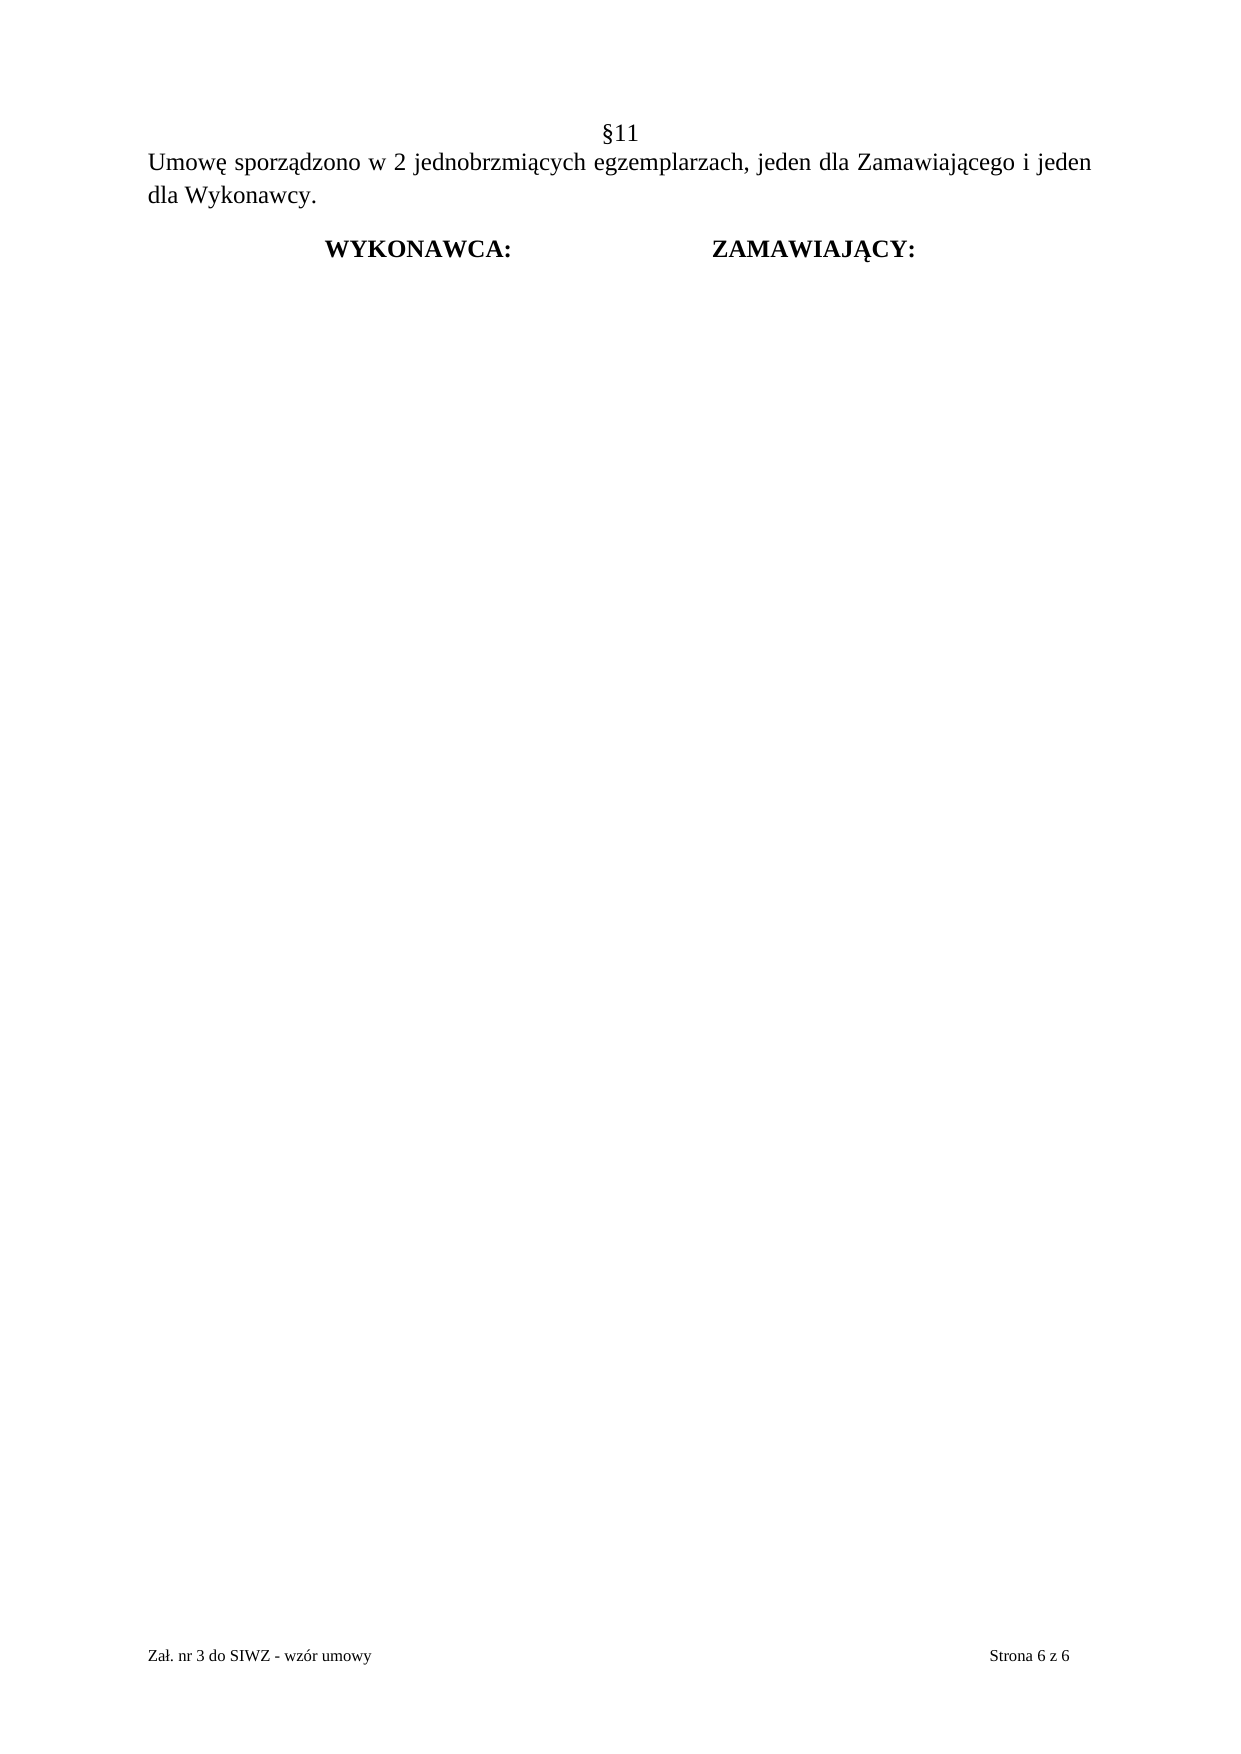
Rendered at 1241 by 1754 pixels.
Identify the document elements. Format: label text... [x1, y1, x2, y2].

text WYKONAWCA: ZAMAWIAJĄCY: [148, 234, 1093, 262]
text Umowę sporządzono w 2 jednobrzmiących egzemplarzach, jeden dla Zamawiającego i jeden dla Wykonawcy. [148, 147, 1093, 209]
text §11 [148, 118, 1093, 147]
